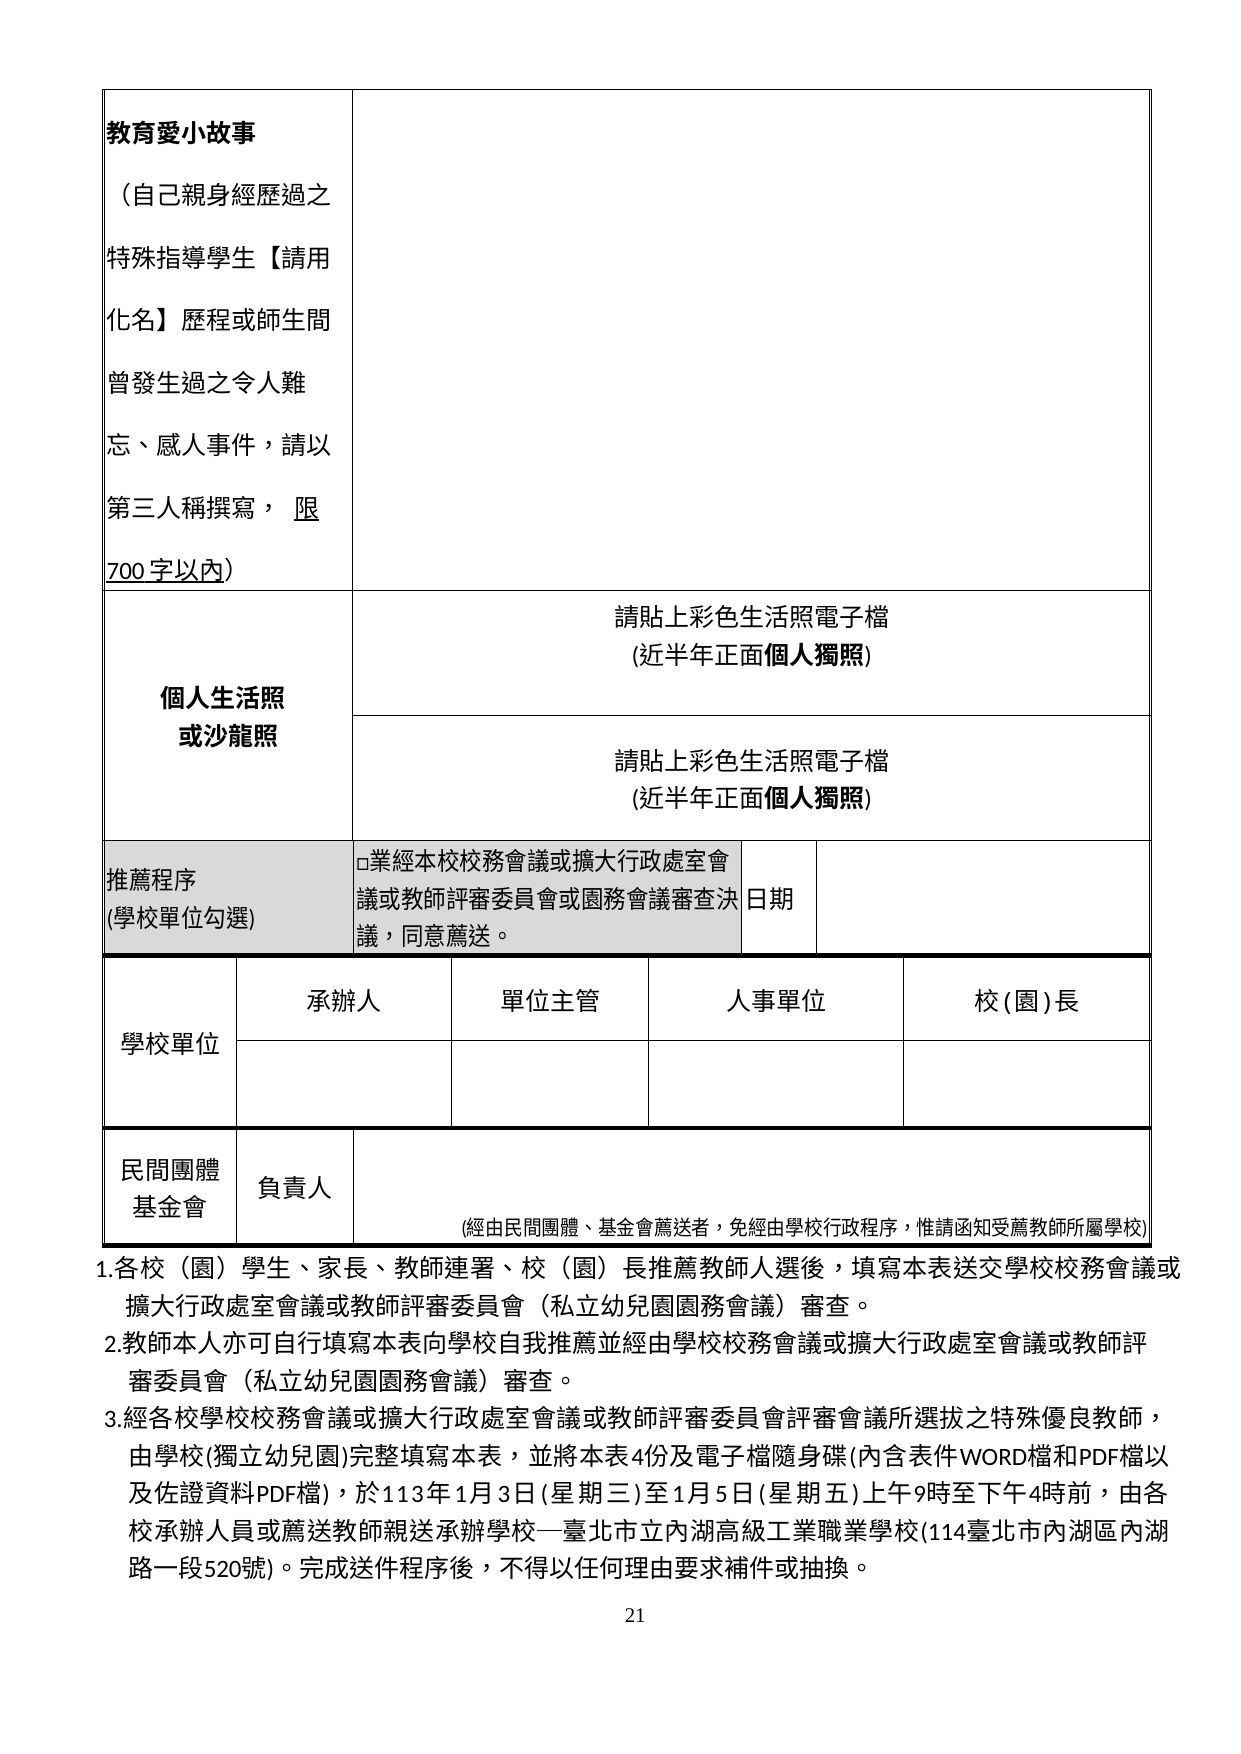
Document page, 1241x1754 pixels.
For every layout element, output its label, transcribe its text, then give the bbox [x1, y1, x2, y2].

table_cell [1155, 1040, 1240, 1126]
table_cell [649, 1041, 903, 1126]
table_cell (經由民間團體、基金會薦送者，免經由學校行政程序，惟請函知受薦教師所屬學校) [354, 1130, 1149, 1243]
table_cell [904, 1041, 1149, 1126]
table_cell [1155, 1126, 1240, 1243]
table_cell 校(園)長 [904, 958, 1149, 1039]
table_cell 日期 [742, 841, 816, 953]
table_cell [452, 1041, 648, 1126]
table_cell [1152, 840, 1164, 953]
table_cell 單位主管 [452, 958, 648, 1039]
table_cell 學校單位 [105, 958, 236, 1126]
table_cell [1164, 840, 1240, 953]
table_cell 承辦人 [237, 958, 451, 1039]
table_cell [237, 1041, 451, 1126]
table_cell 個人生活照 或沙龍照 [105, 591, 352, 840]
table_cell 教育愛小故事 （自己親身經歷過之特殊指導學生【請用化名】歷程或師生間曾發生過之令人難忘、感人事件，請以第三人稱撰寫， 限700字以內） [105, 90, 352, 590]
table_cell [1152, 89, 1164, 590]
table_cell [1164, 89, 1240, 590]
table_cell [1152, 590, 1164, 840]
table_cell [1155, 953, 1240, 1039]
table_cell 民間團體 基金會 [105, 1130, 236, 1243]
table_cell 人事單位 [649, 958, 903, 1039]
table_cell 負責人 [237, 1130, 353, 1243]
text 2.教師本人亦可自行填寫本表向學校自我推薦並經由學校校務會議或擴大行政處室會議或教師評審委員會（私立幼兒園園務會議）審查。 [103, 1322, 1167, 1397]
table_cell [353, 90, 1149, 590]
table_cell 請貼上彩色生活照電子檔 (近半年正面個人獨照) [353, 716, 1149, 840]
text 3.經各校學校校務會議或擴大行政處室會議或教師評審委員會評審會議所選拔之特殊優良教師，由學校(獨立幼兒園)完整填寫本表，並將本表4份及電子檔隨身碟(內含表件WORD檔和PDF檔以及佐證資料PDF檔)，於113年1月3日(星期三)至1月5日(星期五)上午9時至下午4時前，由各校承辦人員或薦送教師親送承辦學校─臺北市立內湖高級工業職業學校(114臺北市內湖區內湖路一段520號)。完成送件程序後，不得以任何理由要求補件或抽換。 [103, 1397, 1170, 1585]
table_cell □業經本校校務會議或擴大行政處室會議或教師評審委員會或園務會議審查決 議，同意薦送。 [354, 841, 741, 953]
table_cell 推薦程序 (學校單位勾選) [105, 841, 353, 953]
table_cell [817, 841, 1149, 953]
table_cell 請貼上彩色生活照電子檔 (近半年正面個人獨照) [353, 591, 1149, 715]
table_cell [1164, 590, 1240, 840]
text 1.各校（園）學生、家長、教師連署、校（園）長推薦教師人選後，填寫本表送交學校校務會議或擴大行政處室會議或教師評審委員會（私立幼兒園園務會議）審查。 [89, 1247, 1185, 1322]
